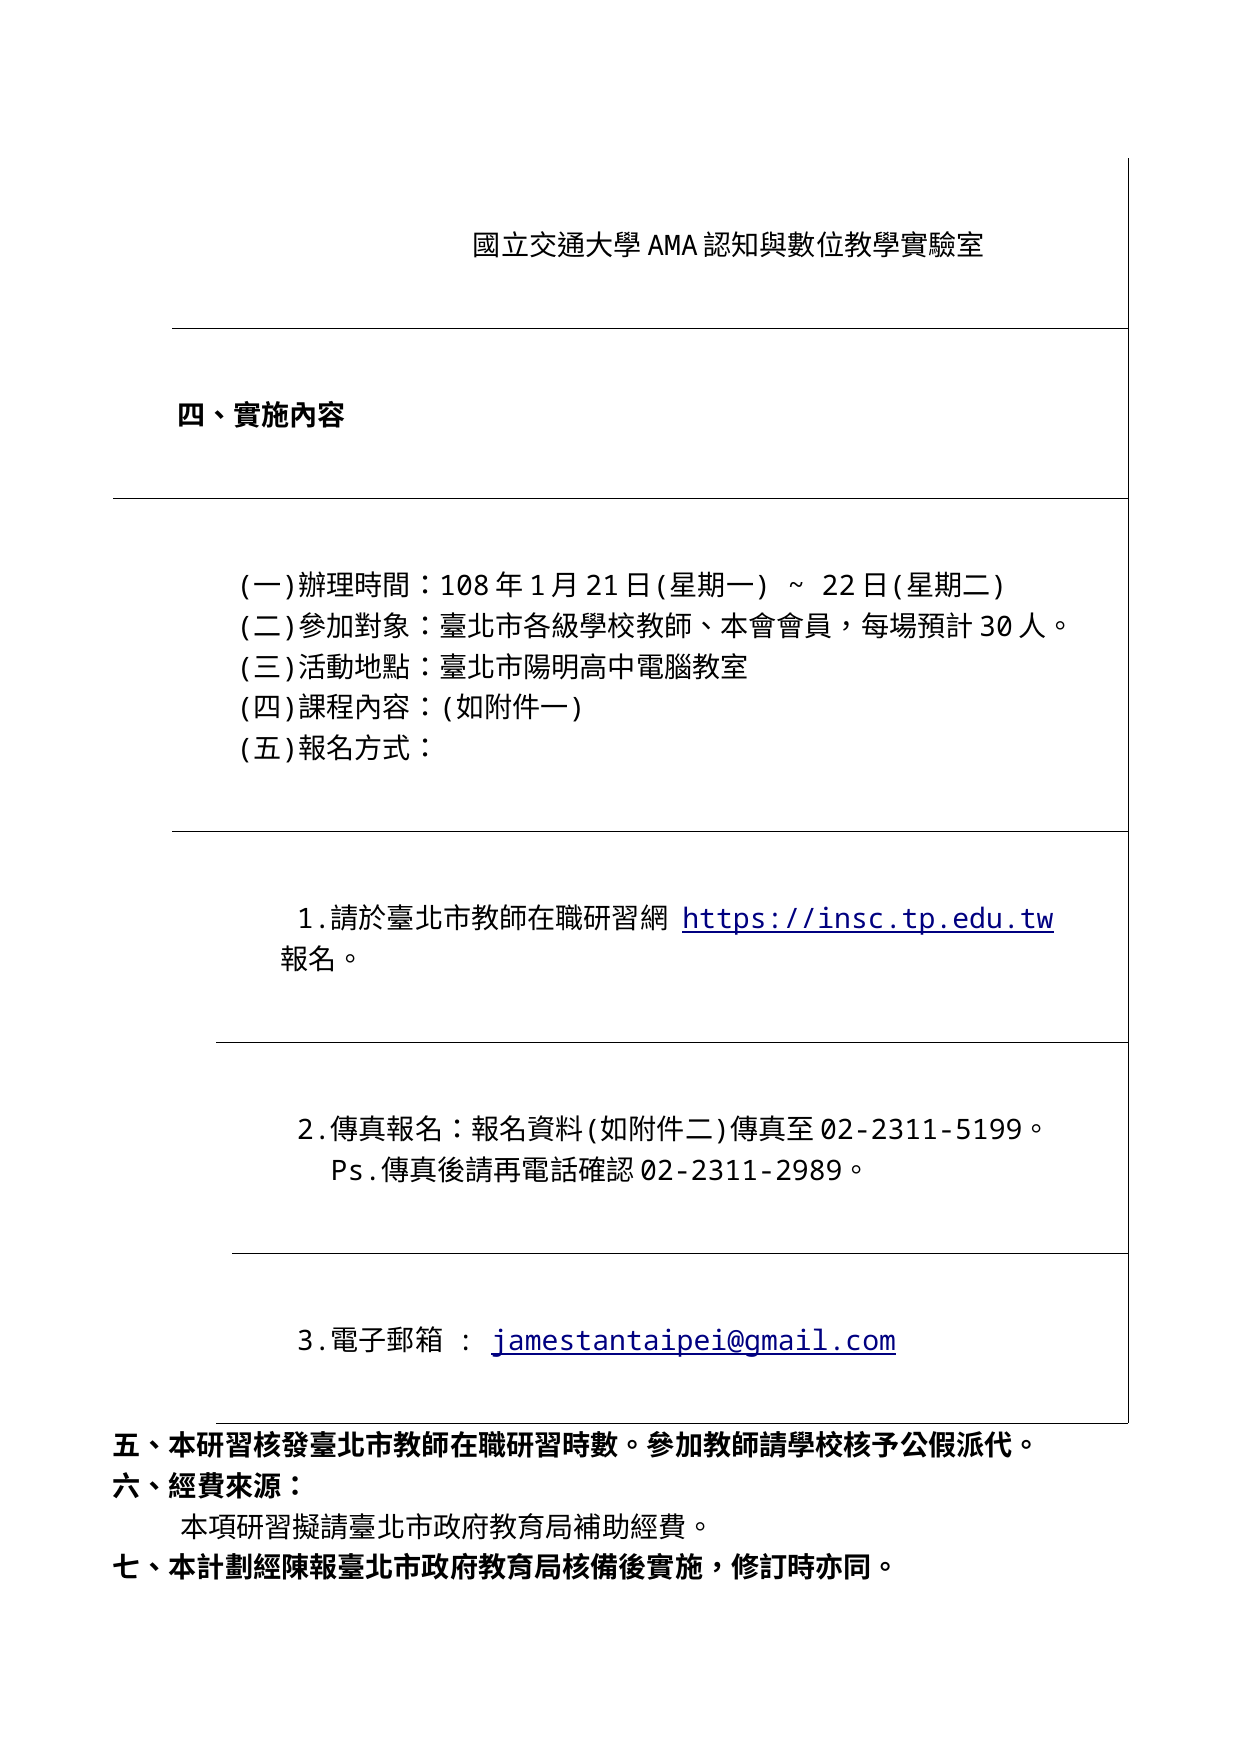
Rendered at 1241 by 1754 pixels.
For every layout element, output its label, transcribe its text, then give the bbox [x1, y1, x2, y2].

text 六、經費來源： [112, 1464, 1128, 1504]
text 2.傳真報名：報名資料(如附件二)傳真至02-2311-5199。 [232, 1042, 1128, 1148]
text (一)辦理時間：108年1月21日(星期一) ~ 22日(星期二) [172, 498, 1128, 603]
text 3.電子郵箱 : jamestantaipei@gmail.com [216, 1253, 1128, 1423]
text 四、實施內容 [112, 328, 1128, 498]
text 五、本研習核發臺北市教師在職研習時數。參加教師請學校核予公假派代。 [112, 1423, 1128, 1464]
text (二)參加對象：臺北市各級學校教師、本會會員，每場預計30人。 [172, 603, 1128, 644]
text 本項研習擬請臺北市政府教育局補助經費。 [112, 1504, 1128, 1545]
text (三)活動地點：臺北市陽明高中電腦教室 [172, 644, 1128, 685]
text (四)課程內容：(如附件一) [172, 685, 1128, 726]
text 1.請於臺北市教師在職研習網 https://insc.tp.edu.tw 報名。 [216, 831, 1128, 1042]
text 七、本計劃經陳報臺北市政府教育局核備後實施，修訂時亦同。 [112, 1545, 1128, 1586]
text Ps.傳真後請再電話確認02-2311-2989。 [232, 1148, 1128, 1253]
text 國立交通大學AMA認知與數位教學實驗室 [172, 158, 1128, 328]
text (五)報名方式： [172, 726, 1128, 831]
